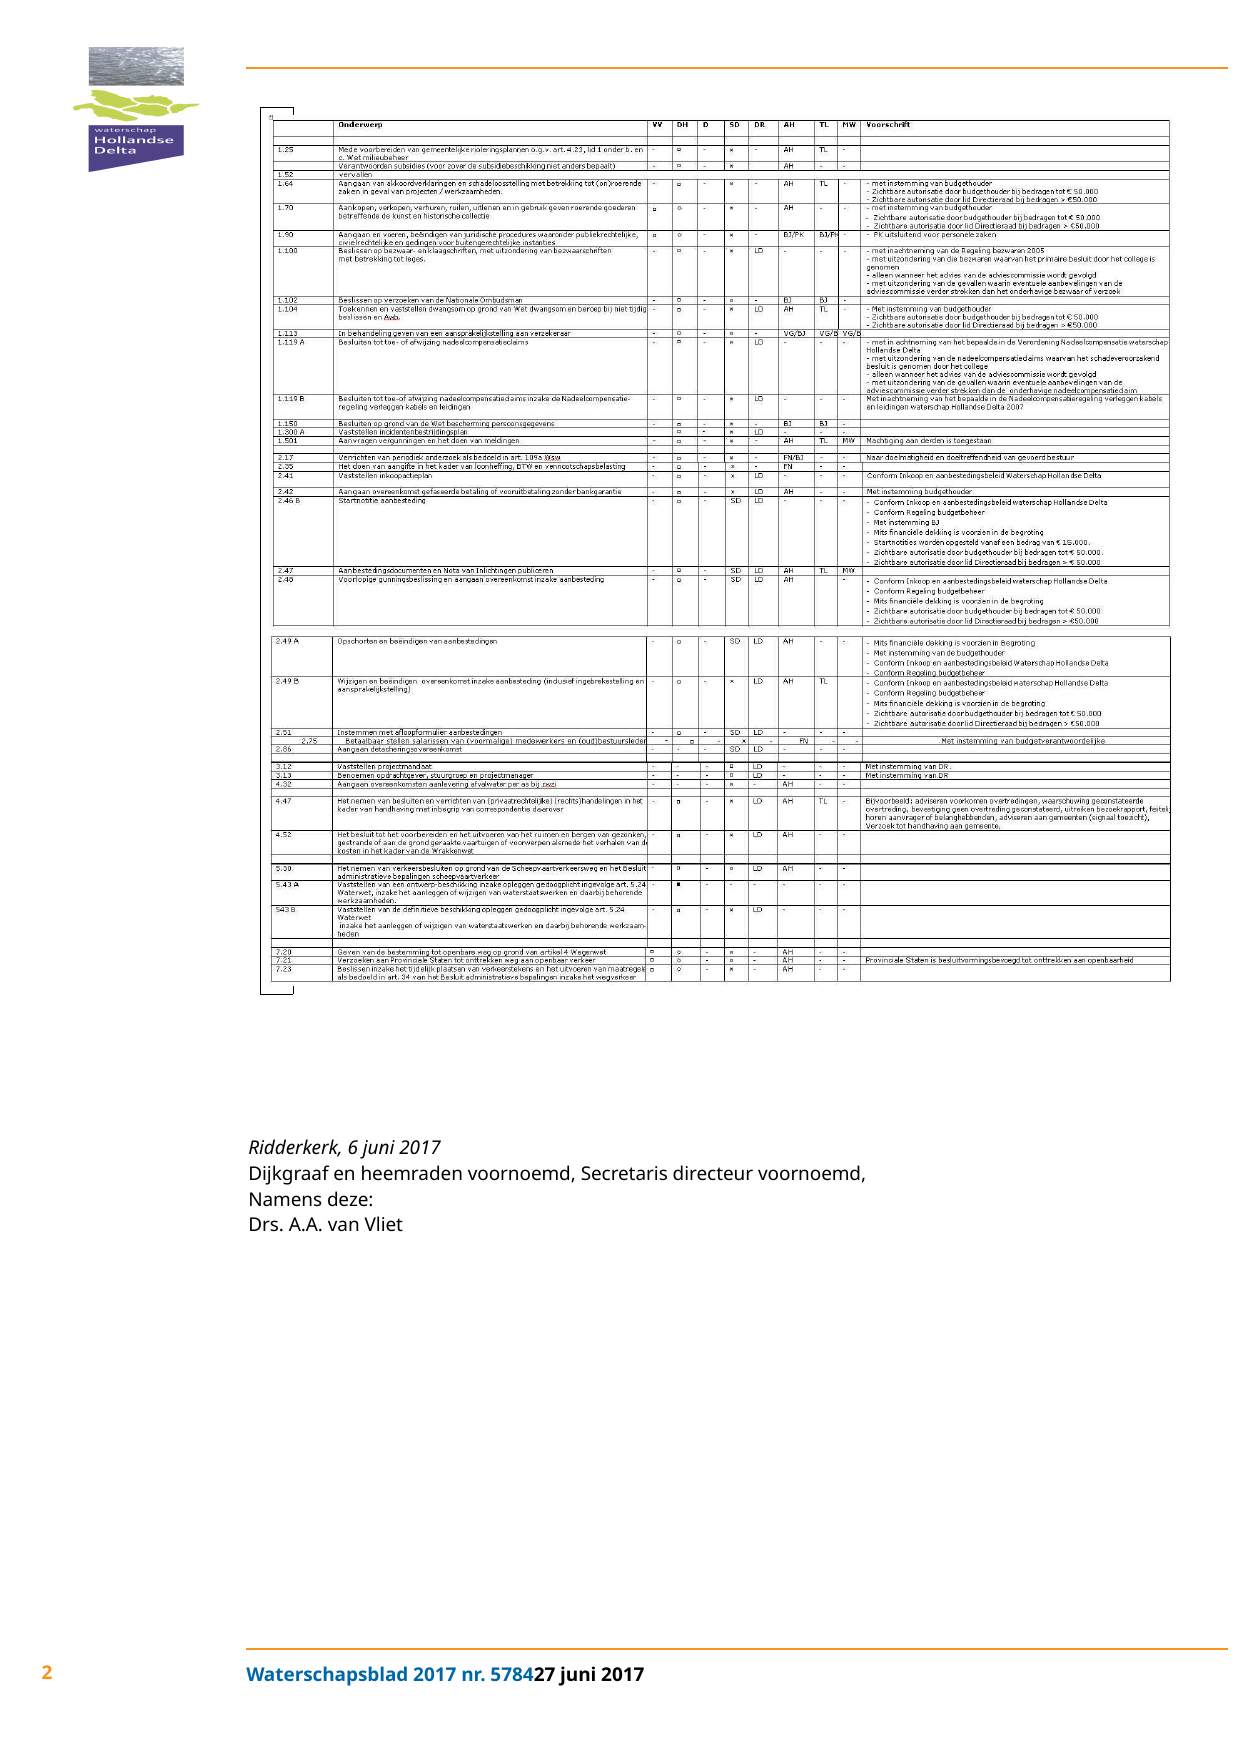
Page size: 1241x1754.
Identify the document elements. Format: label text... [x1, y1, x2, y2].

picture [268, 115, 1173, 986]
text Dijkgraaf en heemraden voornoemd, Secretaris directeur voornoemd, [248, 1160, 1152, 1186]
text Ridderkerk, 6 juni 2017 [248, 1134, 1152, 1160]
text Drs. A.A. van Vliet [248, 1212, 1152, 1237]
picture [41, 47, 231, 172]
text Namens deze: [248, 1186, 1152, 1212]
